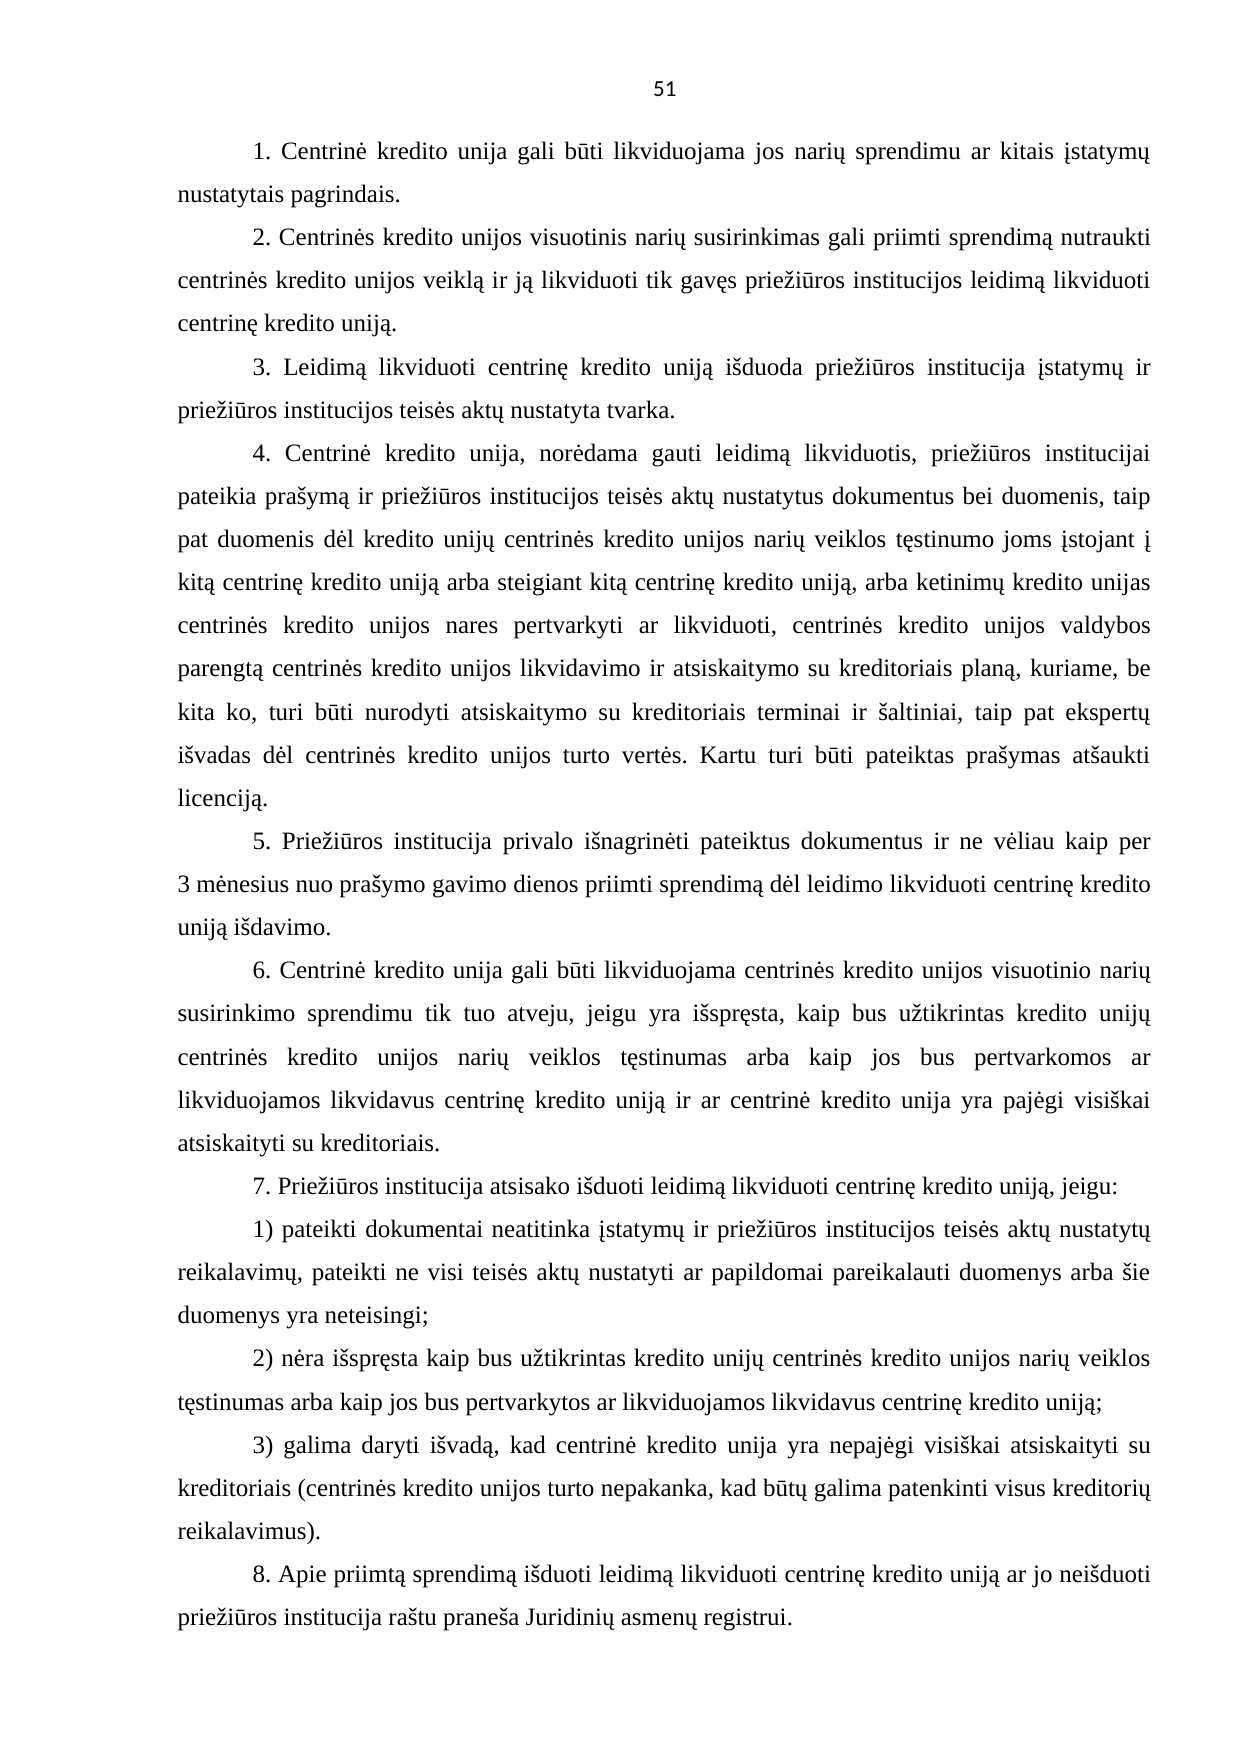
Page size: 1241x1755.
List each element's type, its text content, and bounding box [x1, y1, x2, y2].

text 8. Apie priimtą sprendimą išduoti leidimą likviduoti centrinę kredito uniją ar jo neišduoti priežiūros institucija raštu praneša Juridinių asmenų registrui. [177, 1559, 1152, 1631]
text 3. Leidimą likviduoti centrinę kredito uniją išduoda priežiūros institucija įstatymų ir priežiūros institucijos teisės aktų nustatyta tvarka. [177, 352, 1152, 423]
text 4. Centrinė kredito unija, norėdama gauti leidimą likviduotis, priežiūros institucijai pateikia prašymą ir priežiūros institucijos teisės aktų nustatytus dokumentus bei duomenis, taip pat duomenis dėl kredito unijų centrinės kredito unijos narių veiklos tęstinumo joms įstojant į kitą centrinę kredito uniją arba steigiant kitą centrinę kredito uniją, arba ketinimų kredito unijas centrinės kredito unijos nares pertvarkyti ar likviduoti, centrinės kredito unijos valdybos parengtą centrinės kredito unijos likvidavimo ir atsiskaitymo su kreditoriais planą, kuriame, be kita ko, turi būti nurodyti atsiskaitymo su kreditoriais terminai ir šaltiniai, taip pat ekspertų išvadas dėl centrinės kredito unijos turto vertės. Kartu turi būti pateiktas prašymas atšaukti licenciją. [177, 438, 1152, 812]
text 1. Centrinė kredito unija gali būti likviduojama jos narių sprendimu ar kitais įstatymų nustatytais pagrindais. [177, 136, 1152, 208]
text 3) galima daryti išvadą, kad centrinė kredito unija yra nepajėgi visiškai atsiskaityti su kreditoriais (centrinės kredito unijos turto nepakanka, kad būtų galima patenkinti visus kreditorių reikalavimus). [177, 1430, 1152, 1545]
text 7. Priežiūros institucija atsisako išduoti leidimą likviduoti centrinę kredito uniją, jeigu: [177, 1171, 1152, 1200]
text 1) pateikti dokumentai neatitinka įstatymų ir priežiūros institucijos teisės aktų nustatytų reikalavimų, pateikti ne visi teisės aktų nustatyti ar papildomai pareikalauti duomenys arba šie duomenys yra neteisingi; [177, 1214, 1152, 1329]
text 2) nėra išspręsta kaip bus užtikrintas kredito unijų centrinės kredito unijos narių veiklos tęstinumas arba kaip jos bus pertvarkytos ar likviduojamos likvidavus centrinę kredito uniją; [177, 1343, 1152, 1415]
text 6. Centrinė kredito unija gali būti likviduojama centrinės kredito unijos visuotinio narių susirinkimo sprendimu tik tuo atveju, jeigu yra išspręsta, kaip bus užtikrintas kredito unijų centrinės kredito unijos narių veiklos tęstinumas arba kaip jos bus pertvarkomos ar likviduojamos likvidavus centrinę kredito uniją ir ar centrinė kredito unija yra pajėgi visiškai atsiskaityti su kreditoriais. [177, 955, 1152, 1157]
text 5. Priežiūros institucija privalo išnagrinėti pateiktus dokumentus ir ne vėliau kaip per 3 mėnesius nuo prašymo gavimo dienos priimti sprendimą dėl leidimo likviduoti centrinę kredito uniją išdavimo. [177, 826, 1152, 941]
text 2. Centrinės kredito unijos visuotinis narių susirinkimas gali priimti sprendimą nutraukti centrinės kredito unijos veiklą ir ją likviduoti tik gavęs priežiūros institucijos leidimą likviduoti centrinę kredito uniją. [177, 222, 1152, 337]
